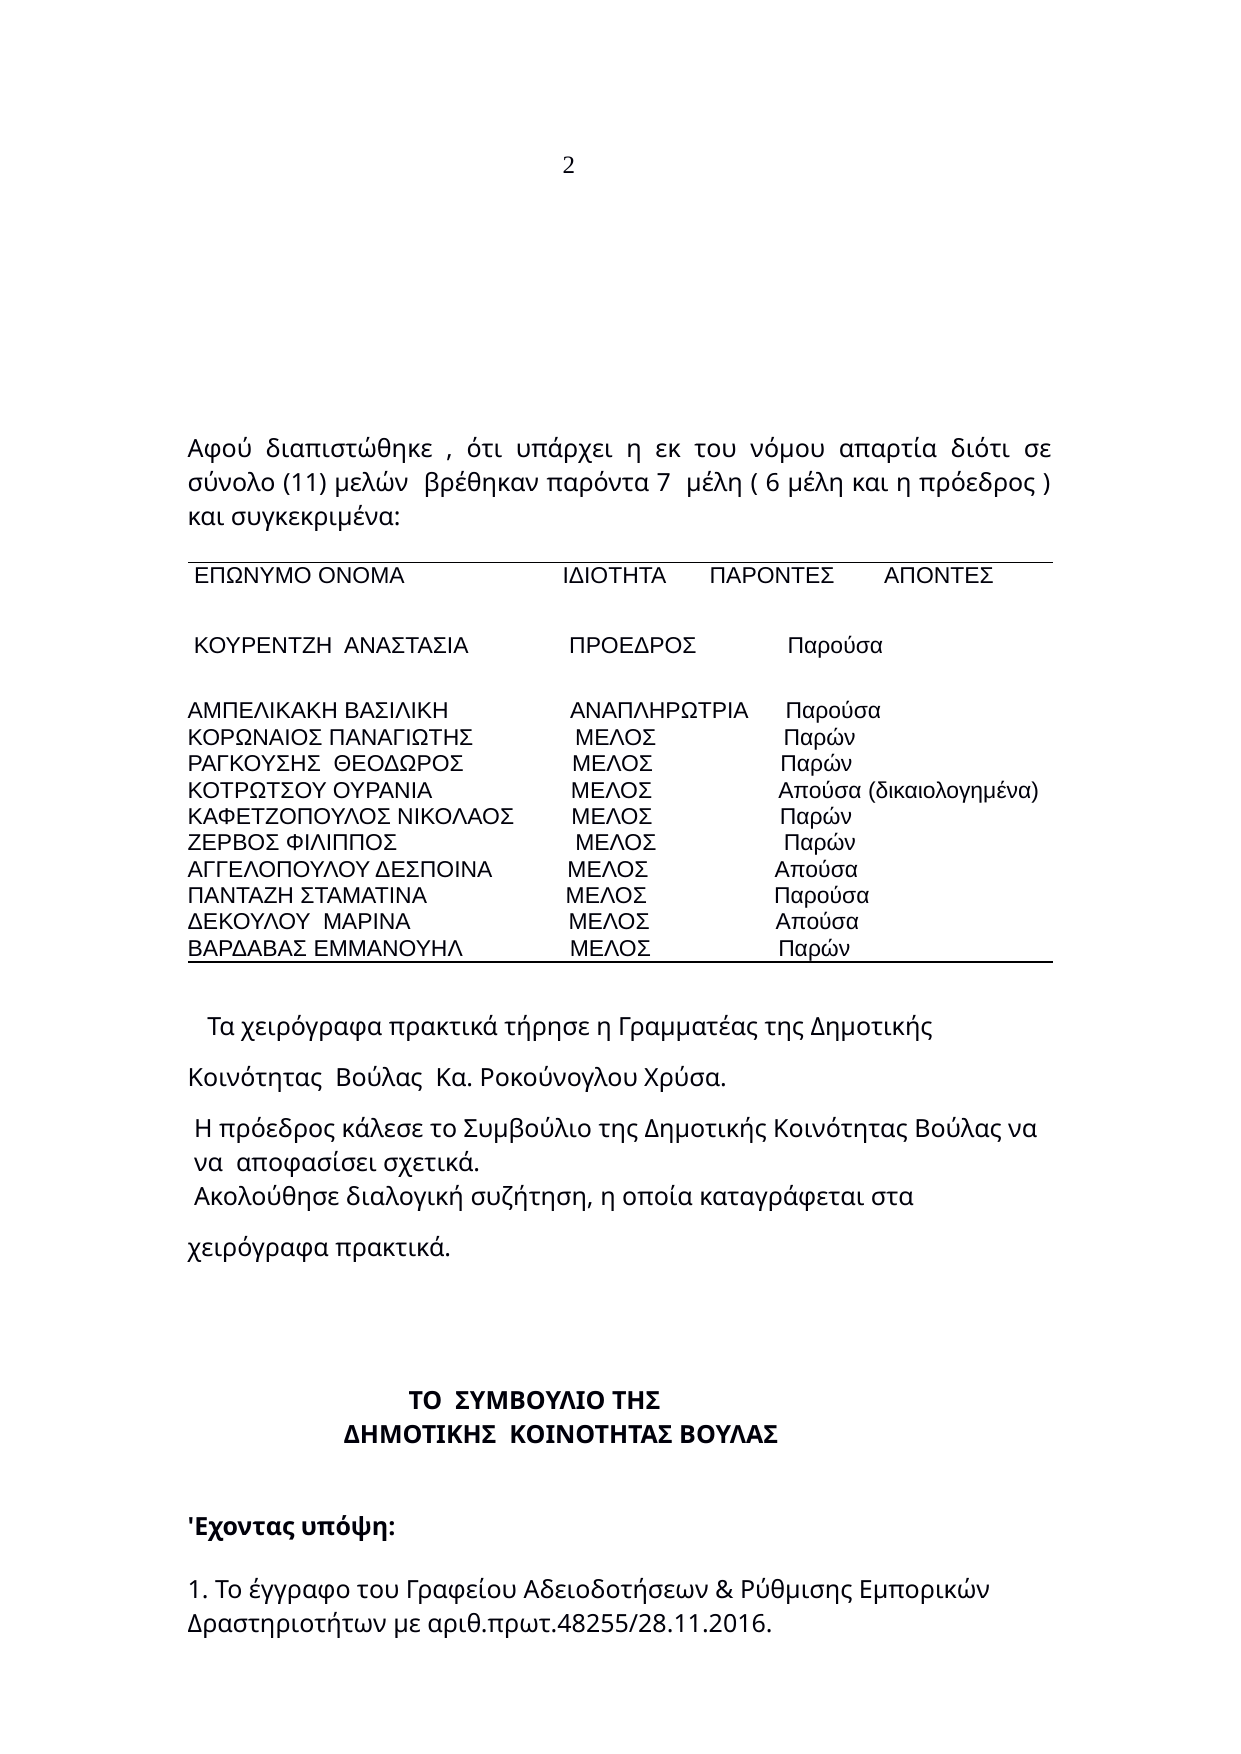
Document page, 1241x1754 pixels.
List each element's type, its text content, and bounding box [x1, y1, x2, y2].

text Αφού διαπιστώθηκε , ότι υπάρχει η εκ του νόμου απαρτία διότι σε σύνολο (11) μελών βρέθηκαν παρόντα 7 μέλη ( 6 μέλη και η πρόεδρος ) και συγκεκριμένα: [187, 431, 1053, 533]
text Τα χειρόγραφα πρακτικά τήρησε η Γραμματέας της Δημοτικής Κοινότητας Βούλας Κα. Ροκούνογλου Χρύσα. [187, 1008, 1053, 1093]
text ΒΑΡΔΑΒΑΣ ΕΜΜΑΝΟΥΗΛ ΜΕΛΟΣ Παρών [187, 935, 1053, 963]
text ΑΓΓΕΛΟΠΟΥΛΟΥ ΔΕΣΠΟΙΝΑ ΜΕΛΟΣ Απούσα [187, 856, 1053, 882]
text ΡΑΓΚΟΥΣΗΣ ΘΕΟΔΩΡΟΣ ΜΕΛΟΣ Παρών [187, 750, 1053, 777]
text ΖΕΡΒΟΣ ΦΙΛΙΠΠΟΣ ΜΕΛΟΣ Παρών [187, 829, 1053, 856]
text ΕΠΩΝΥΜΟ ΟΝΟΜΑ ΙΔΙΟΤΗΤΑ ΠΑΡΟΝΤΕΣ ΑΠΟΝΤΕΣ [187, 562, 1053, 588]
text ΠΑΝΤΑΖΗ ΣΤΑΜΑΤΙΝΑ ΜΕΛΟΣ Παρούσα [187, 882, 1053, 908]
text ΚΟΥΡΕΝΤΖΗ ΑΝΑΣΤΑΣΙΑ ΠΡΟΕΔΡΟΣ Παρούσα [187, 632, 1053, 658]
text να αποφασίσει σχετικά. [187, 1144, 1053, 1178]
text ΔΕΚΟΥΛΟΥ ΜΑΡΙΝΑ ΜΕΛΟΣ Απούσα [187, 908, 1053, 935]
text ΤΟ ΣΥΜΒΟΥΛΙΟ ΤΗΣ [187, 1383, 1053, 1417]
text ΚΑΦΕΤΖΟΠΟΥΛΟΣ ΝΙΚΟΛΑΟΣ ΜΕΛΟΣ Παρών [187, 803, 1053, 829]
text Ακολούθησε διαλογική συζήτηση, η οποία καταγράφεται στα χειρόγραφα πρακτικά. [187, 1178, 1053, 1264]
text ΚΟΤΡΩΤΣΟΥ ΟΥΡΑΝΙΑ ΜΕΛΟΣ Απούσα (δικαιολογημένα) [187, 777, 1053, 803]
text Η πρόεδρος κάλεσε το Συμβούλιο της Δημοτικής Κοινότητας Βούλας να [187, 1110, 1053, 1144]
text ΑΜΠΕΛΙΚΑΚΗ ΒΑΣΙΛΙΚΗ ΑΝΑΠΛΗΡΩΤΡΙΑ Παρούσα [187, 697, 1053, 724]
text ΚΟΡΩΝΑΙΟΣ ΠΑΝΑΓΙΩΤΗΣ ΜΕΛΟΣ Παρών [187, 724, 1053, 750]
text 'Εχοντας υπόψη: [187, 1508, 1053, 1542]
text ΔΗΜΟΤΙΚΗΣ ΚΟΙΝΟΤΗΤΑΣ ΒΟΥΛΑΣ [187, 1417, 1053, 1451]
text 1. Το έγγραφο του Γραφείου Αδειοδοτήσεων & Ρύθμισης Εμπορικών Δραστηριοτήτων με αριθ.πρωτ.48255/28.11.2016. [187, 1571, 1053, 1639]
